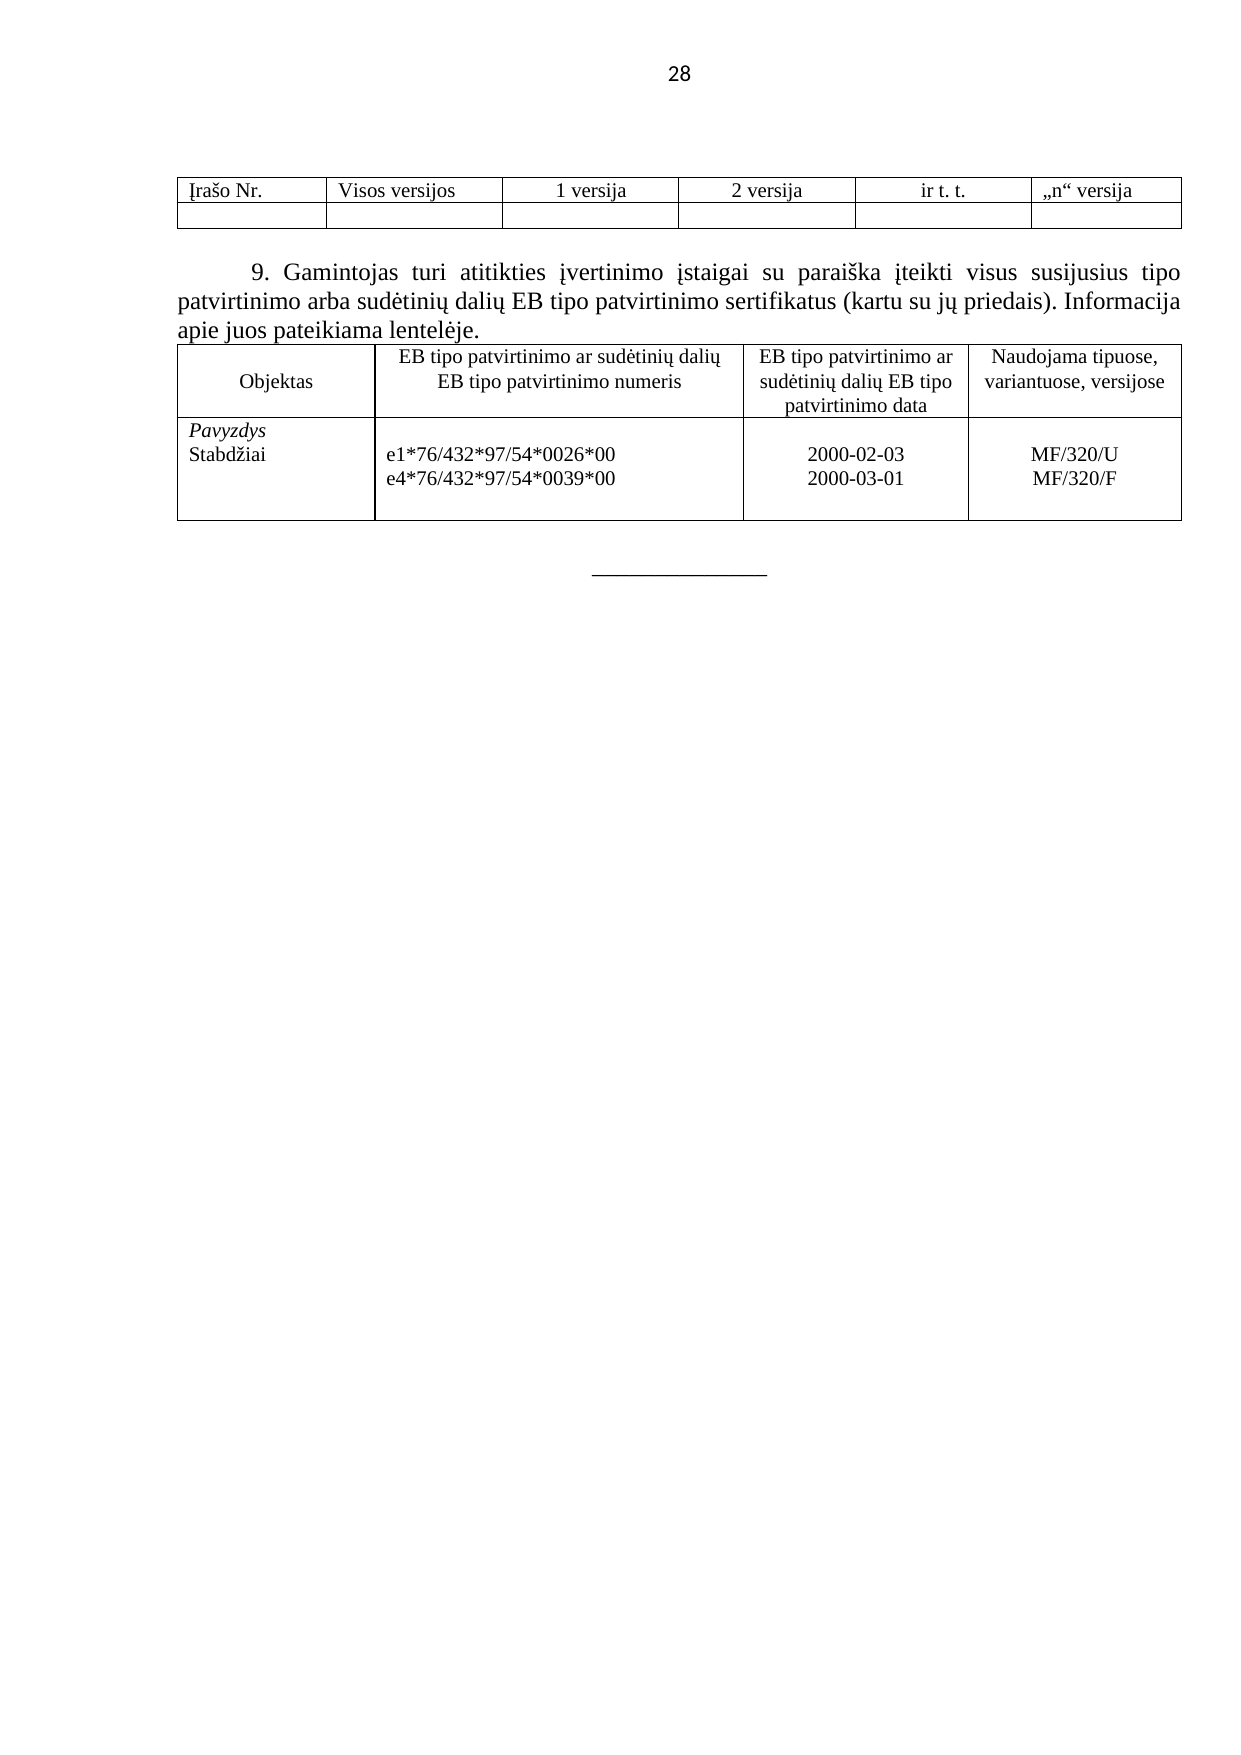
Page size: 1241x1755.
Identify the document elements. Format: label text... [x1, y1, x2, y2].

table_cell 2000-02-03 2000-03-01 [744, 418, 968, 520]
table_header „n“ versija [1032, 178, 1181, 202]
table_cell [679, 203, 855, 227]
text 9. Gamintojas turi atitikties įvertinimo įstaigai su paraiška įteikti visus susijusius tipo patvirtinimo arba sudėtinių dalių EB tipo patvirtinimo sertifikatus (kartu su jų priedais). Informacija apie juos pateikiama lentelėje. [177, 257, 1181, 343]
table_cell MF/320/U MF/320/F [969, 418, 1181, 520]
table_cell [178, 203, 326, 227]
table_cell [856, 203, 1031, 227]
table_cell [327, 203, 502, 227]
table_header Naudojama tipuose, variantuose, versijose [969, 345, 1181, 417]
table_header Įrašo Nr. [178, 178, 326, 202]
text ______________ [177, 550, 1181, 579]
table_header EB tipo patvirtinimo ar sudėtinių dalių EB tipo patvirtinimo data [744, 345, 968, 417]
table_cell [1032, 203, 1181, 227]
table_header 2 versija [679, 178, 855, 202]
table_header Visos versijos [327, 178, 502, 202]
table_cell e1*76/432*97/54*0026*00 e4*76/432*97/54*0039*00 [376, 418, 743, 520]
table_header Objektas [178, 345, 374, 417]
table_cell Pavyzdys Stabdžiai [178, 418, 374, 520]
table_header EB tipo patvirtinimo ar sudėtinių dalių EB tipo patvirtinimo numeris [376, 345, 743, 417]
table_header ir t. t. [856, 178, 1031, 202]
table_cell [503, 203, 678, 227]
table_header 1 versija [503, 178, 678, 202]
